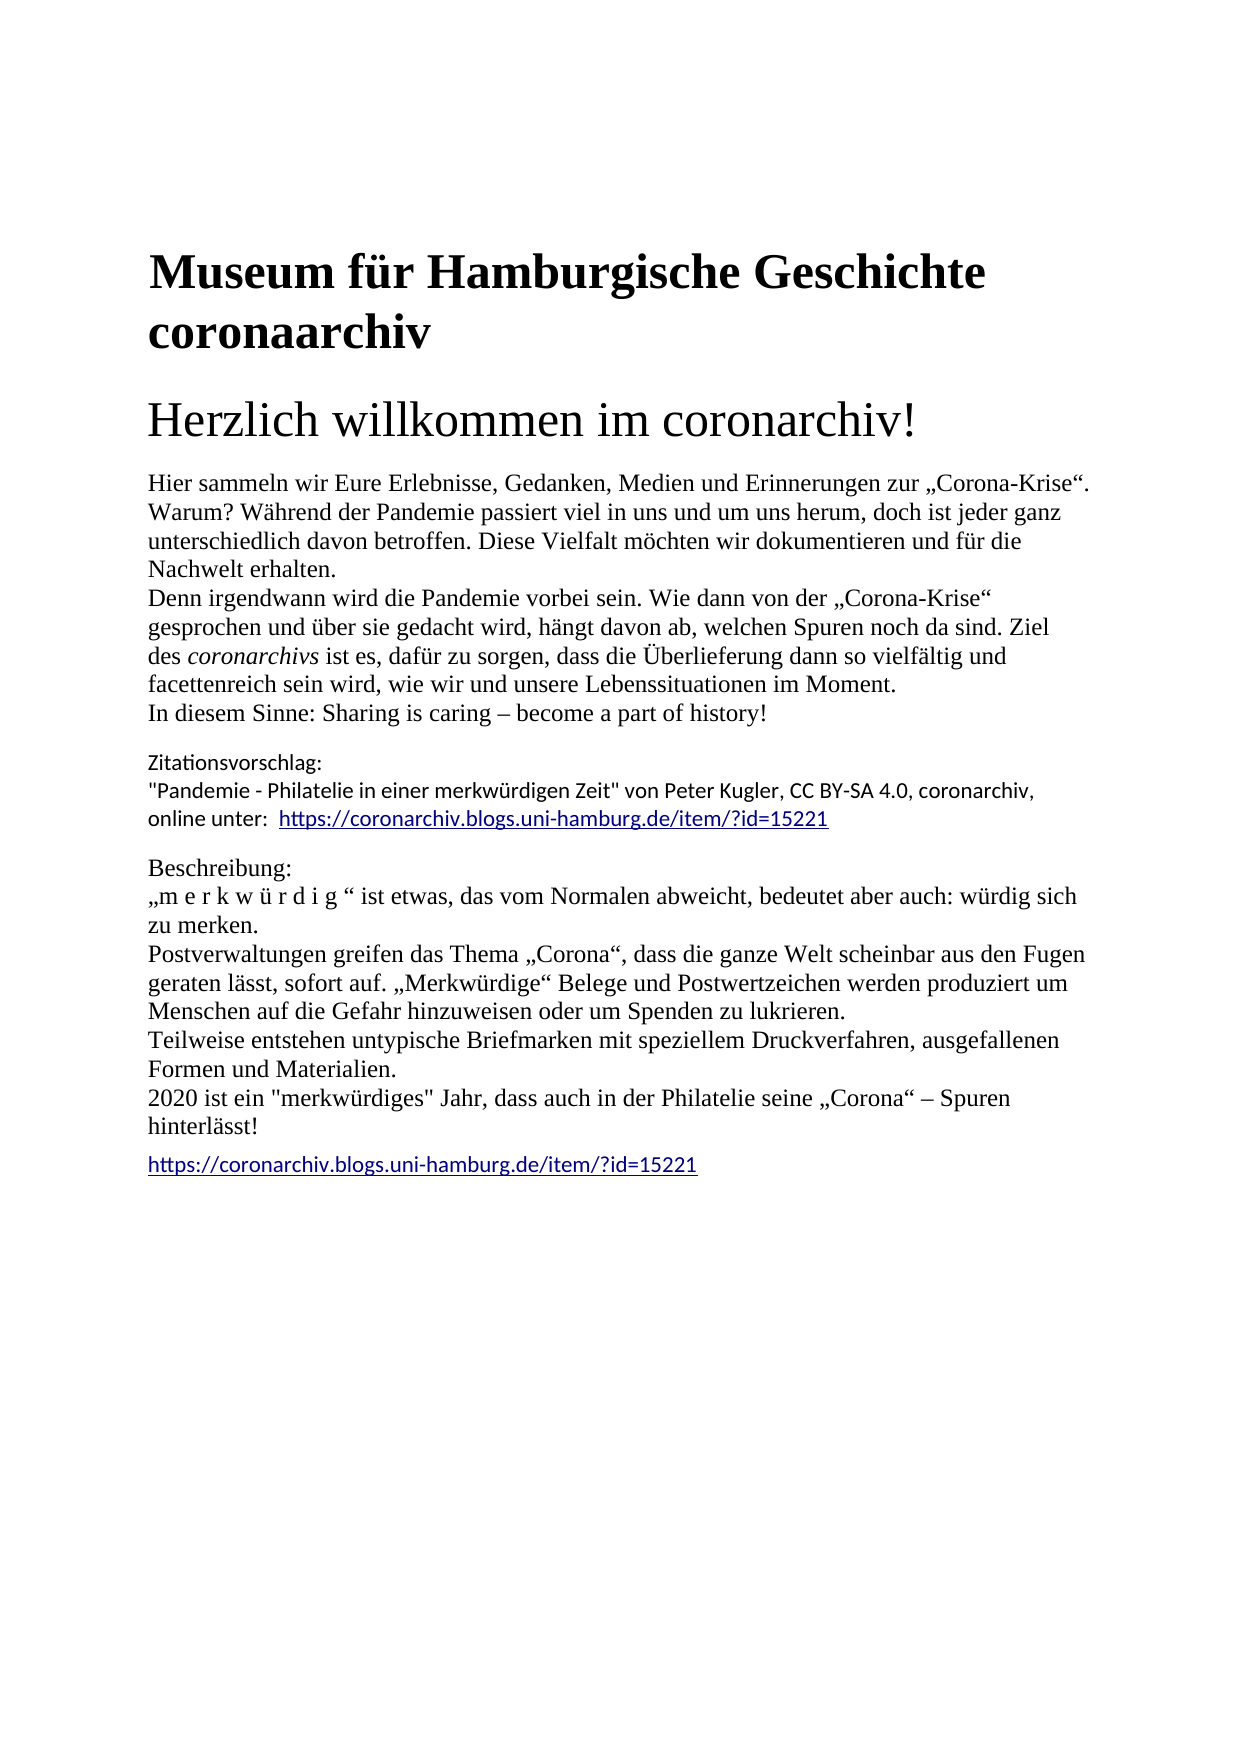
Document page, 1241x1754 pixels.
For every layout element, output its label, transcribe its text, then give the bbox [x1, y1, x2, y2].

text Hier sammeln wir Eure Erlebnisse, Gedanken, Medien und Erinnerungen zur „Corona-Krise“. Warum? Während der Pandemie passiert viel in uns und um uns herum, doch ist jeder ganz unterschiedlich davon betroffen. Diese Vielfalt möchten wir dokumentieren und für die Nachwelt erhalten. Denn irgendwann wird die Pandemie vorbei sein. Wie dann von der „Corona-Krise“ gesprochen und über sie gedacht wird, hängt davon ab, welchen Spuren noch da sind. Ziel des coronarchivs ist es, dafür zu sorgen, dass die Überlieferung dann so vielfältig und facettenreich sein wird, wie wir und unsere Lebenssituationen im Moment. In diesem Sinne: Sharing is caring – become a part of history! [148, 468, 1093, 727]
text https://coronarchiv.blogs.uni-hamburg.de/item/?id=15221 [148, 1151, 1093, 1179]
text Zitationsvorschlag: "Pandemie - Philatelie in einer merkwürdigen Zeit" von Peter Kugler, CC BY-SA 4.0, coronarchiv, online unter: https://coronarchiv.blogs.uni-hamburg.de/item/?id=15221 [148, 748, 1093, 832]
text coronaarchiv [148, 301, 1093, 359]
text Beschreibung: „m e r k w ü r d i g “ ist etwas, das vom Normalen abweicht, bedeutet aber auch: würdig sich zu merken. Postverwaltungen greifen das Thema „Corona“, dass die ganze Welt scheinbar aus den Fugen geraten lässt, sofort auf. „Merkwürdige“ Belege und Postwertzeichen werden produziert um Menschen auf die Gefahr hinzuweisen oder um Spenden zu lukrieren. Teilweise entstehen untypische Briefmarken mit speziellem Druckverfahren, ausgefallenen Formen und Materialien. 2020 ist ein "merkwürdiges" Jahr, dass auch in der Philatelie seine „Corona“ – Spuren hinterlässt! [148, 853, 1093, 1140]
table_header Museum für Hamburgische Geschichte [148, 241, 993, 301]
subtitle Herzlich willkommen im coronarchiv! [148, 390, 1093, 447]
table_header [993, 241, 1001, 301]
